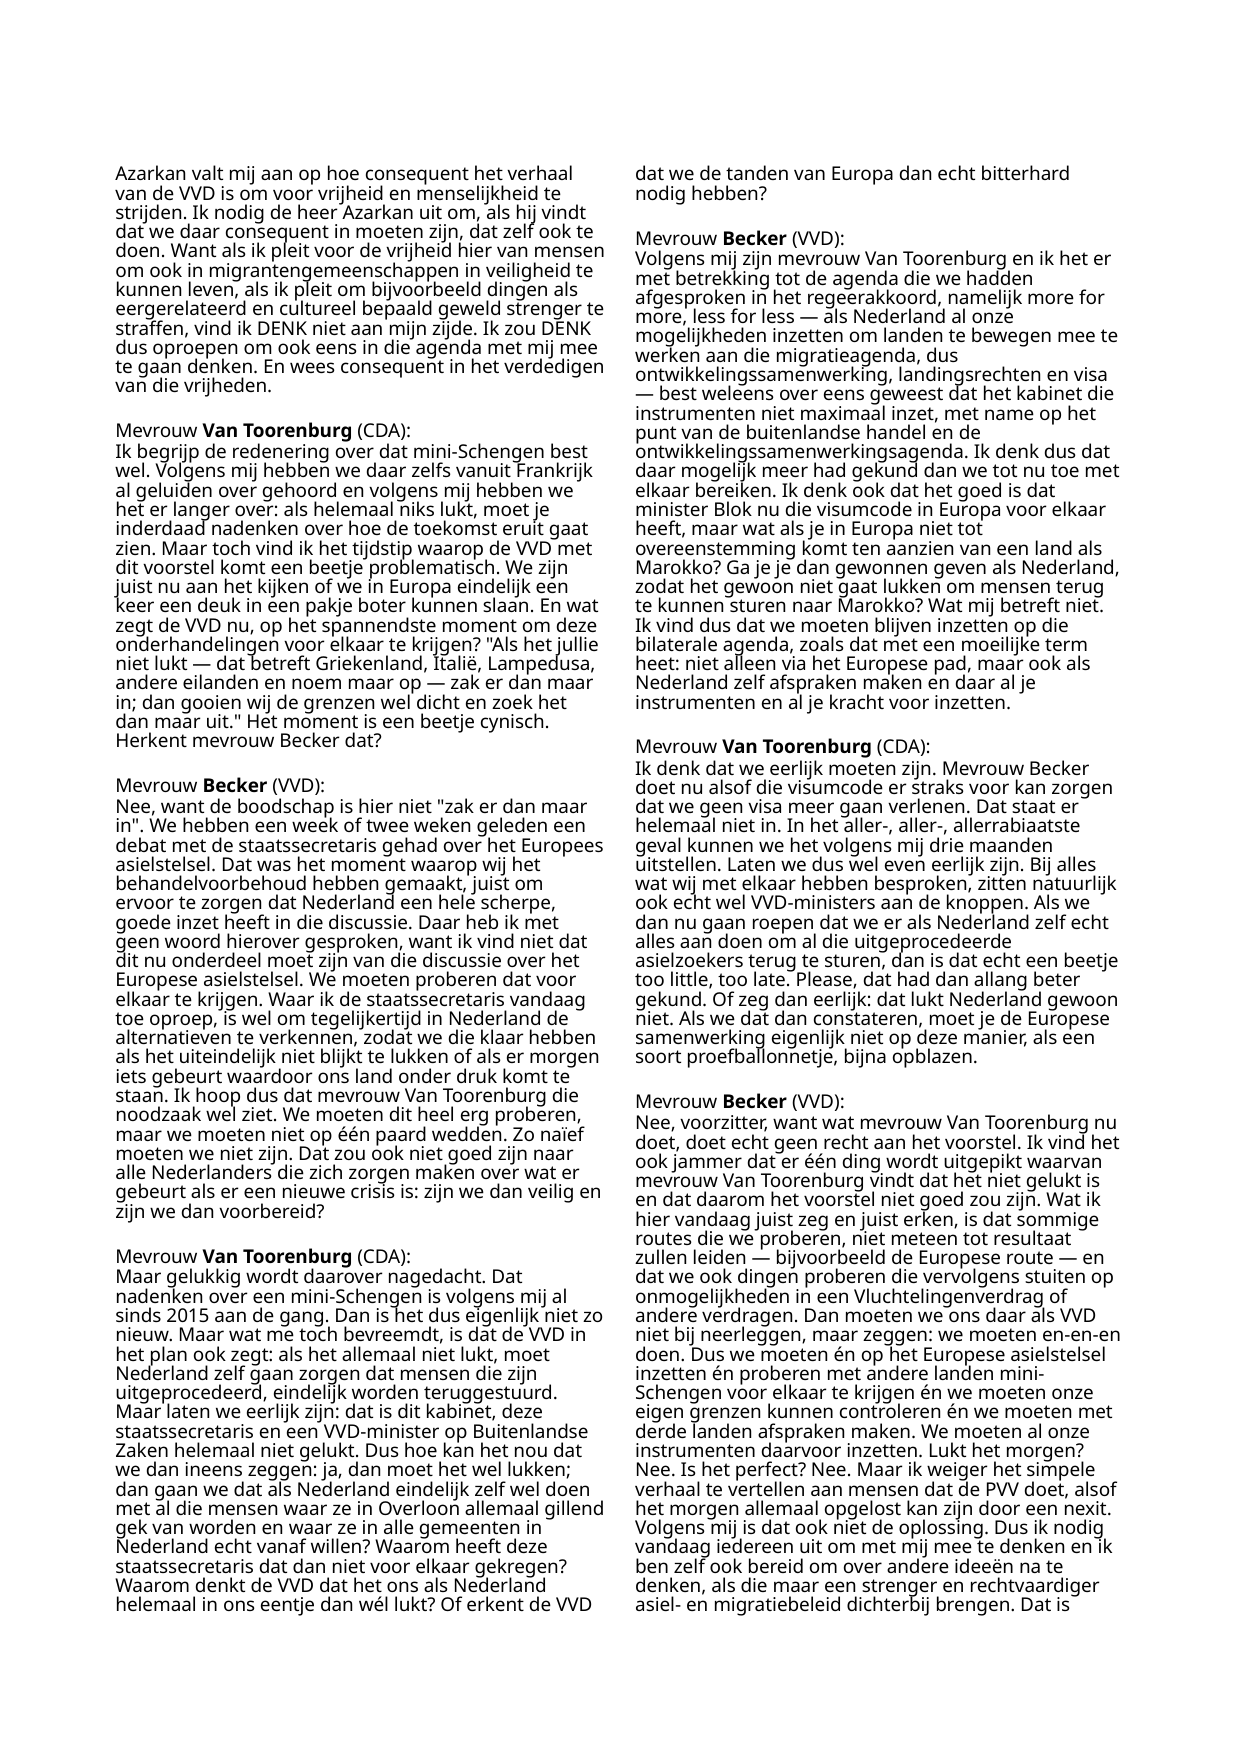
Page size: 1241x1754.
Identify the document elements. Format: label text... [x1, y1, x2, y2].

text Ik denk dat we eerlijk moeten zijn. Mevrouw Becker doet nu alsof die visumcode er straks voor kan zorgen dat we geen visa meer gaan verlenen. Dat staat er helemaal niet in. In het aller-, aller-, allerrabiaatste geval kunnen we het volgens mij drie maanden uitstellen. Laten we dus wel even eerlijk zijn. Bij alles wat wij met elkaar hebben besproken, zitten natuurlijk ook echt wel VVD-ministers aan de knoppen. Als we dan nu gaan roepen dat we er als Nederland zelf echt alles aan doen om al die uitgeprocedeerde asielzoekers terug te sturen, dan is dat echt een beetje too little, too late. Please, dat had dan allang beter gekund. Of zeg dan eerlijk: dat lukt Nederland gewoon niet. Als we dat dan constateren, moet je de Europese samenwerking eigenlijk niet op deze manier, als een soort proefballonnetje, bijna opblazen. [635, 759, 1125, 1068]
text Azarkan valt mij aan op hoe consequent het verhaal van de VVD is om voor vrijheid en menselijkheid te strijden. Ik nodig de heer Azarkan uit om, als hij vindt dat we daar consequent in moeten zijn, dat zelf ook te doen. Want als ik pleit voor de vrijheid hier van mensen om ook in migrantengemeenschappen in veiligheid te kunnen leven, als ik pleit om bijvoorbeeld dingen als eergerelateerd en cultureel bepaald geweld strenger te straffen, vind ik DENK niet aan mijn zijde. Ik zou DENK dus oproepen om ook eens in die agenda met mij mee te gaan denken. En wees consequent in het verdedigen van die vrijheden. [115, 165, 605, 397]
text Nee, voorzitter, want wat mevrouw Van Toorenburg nu doet, doet echt geen recht aan het voorstel. Ik vind het ook jammer dat er één ding wordt uitgepikt waarvan mevrouw Van Toorenburg vindt dat het niet gelukt is en dat daarom het voorstel niet goed zou zijn. Wat ik hier vandaag juist zeg en juist erken, is dat sommige routes die we proberen, niet meteen tot resultaat zullen leiden — bijvoorbeeld de Europese route — en dat we ook dingen proberen die vervolgens stuiten op onmogelijkheden in een Vluchtelingenverdrag of andere verdragen. Dan moeten we ons daar als VVD niet bij neerleggen, maar zeggen: we moeten en-en-en doen. Dus we moeten én op het Europese asielstelsel inzetten én proberen met andere landen mini-Schengen voor elkaar te krijgen én we moeten onze eigen grenzen kunnen controleren én we moeten met derde landen afspraken maken. We moeten al onze instrumenten daarvoor inzetten. Lukt het morgen? Nee. Is het perfect? Nee. Maar ik weiger het simpele verhaal te vertellen aan mensen dat de PVV doet, alsof het morgen allemaal opgelost kan zijn door een nexit. Volgens mij is dat ook niet de oplossing. Dus ik nodig vandaag iedereen uit om met mij mee te denken en ik ben zelf ook bereid om over andere ideeën na te denken, als die maar een strenger en rechtvaardiger asiel- en migratiebeleid dichterbij brengen. Dat is [635, 1114, 1125, 1615]
text Mevrouw Van Toorenburg (CDA): [115, 1243, 605, 1268]
text Mevrouw Becker (VVD): [115, 772, 605, 798]
text Volgens mij zijn mevrouw Van Toorenburg en ik het er met betrekking tot de agenda die we hadden afgesproken in het regeerakkoord, namelijk more for more, less for less — als Nederland al onze mogelijkheden inzetten om landen te bewegen mee te werken aan die migratieagenda, dus ontwikkelingssamenwerking, landingsrechten en visa — best weleens over eens geweest dat het kabinet die instrumenten niet maximaal inzet, met name op het punt van de buitenlandse handel en de ontwikkelingssamenwerkingsagenda. Ik denk dus dat daar mogelijk meer had gekund dan we tot nu toe met elkaar bereiken. Ik denk ook dat het goed is dat minister Blok nu die visumcode in Europa voor elkaar heeft, maar wat als je in Europa niet tot overeenstemming komt ten aanzien van een land als Marokko? Ga je je dan gewonnen geven als Nederland, zodat het gewoon niet gaat lukken om mensen terug te kunnen sturen naar Marokko? Wat mij betreft niet. Ik vind dus dat we moeten blijven inzetten op die bilaterale agenda, zoals dat met een moeilijke term heet: niet alleen via het Europese pad, maar ook als Nederland zelf afspraken maken en daar al je instrumenten en al je kracht voor inzetten. [635, 250, 1125, 713]
text Maar gelukkig wordt daarover nagedacht. Dat nadenken over een mini-Schengen is volgens mij al sinds 2015 aan de gang. Dan is het dus eigenlijk niet zo nieuw. Maar wat me toch bevreemdt, is dat de VVD in het plan ook zegt: als het allemaal niet lukt, moet Nederland zelf gaan zorgen dat mensen die zijn uitgeprocedeerd, eindelijk worden teruggestuurd. Maar laten we eerlijk zijn: dat is dit kabinet, deze staatssecretaris en een VVD-minister op Buitenlandse Zaken helemaal niet gelukt. Dus hoe kan het nou dat we dan ineens zeggen: ja, dan moet het wel lukken; dan gaan we dat als Nederland eindelijk zelf wel doen met al die mensen waar ze in Overloon allemaal gillend gek van worden en waar ze in alle gemeenten in Nederland echt vanaf willen? Waarom heeft deze staatssecretaris dat dan niet voor elkaar gekregen? Waarom denkt de VVD dat het ons als Nederland helemaal in ons eentje dan wél lukt? Of erkent de VVD [115, 1268, 605, 1615]
text Mevrouw Becker (VVD): [635, 1089, 1125, 1114]
text Nee, want de boodschap is hier niet "zak er dan maar in". We hebben een week of twee weken geleden een debat met de staatssecretaris gehad over het Europees asielstelsel. Dat was het moment waarop wij het behandelvoorbehoud hebben gemaakt, juist om ervoor te zorgen dat Nederland een hele scherpe, goede inzet heeft in die discussie. Daar heb ik met geen woord hierover gesproken, want ik vind niet dat dit nu onderdeel moet zijn van die discussie over het Europese asielstelsel. We moeten proberen dat voor elkaar te krijgen. Waar ik de staatssecretaris vandaag toe oproep, is wel om tegelijkertijd in Nederland de alternatieven te verkennen, zodat we die klaar hebben als het uiteindelijk niet blijkt te lukken of als er morgen iets gebeurt waardoor ons land onder druk komt te staan. Ik hoop dus dat mevrouw Van Toorenburg die noodzaak wel ziet. We moeten dit heel erg proberen, maar we moeten niet op één paard wedden. Zo naïef moeten we niet zijn. Dat zou ook niet goed zijn naar alle Nederlanders die zich zorgen maken over wat er gebeurt als er een nieuwe crisis is: zijn we dan veilig en zijn we dan voorbereid? [115, 798, 605, 1222]
text Mevrouw Van Toorenburg (CDA): [115, 417, 605, 443]
text Ik begrijp de redenering over dat mini-Schengen best wel. Volgens mij hebben we daar zelfs vanuit Frankrijk al geluiden over gehoord en volgens mij hebben we het er langer over: als helemaal niks lukt, moet je inderdaad nadenken over hoe de toekomst eruit gaat zien. Maar toch vind ik het tijdstip waarop de VVD met dit voorstel komt een beetje problematisch. We zijn juist nu aan het kijken of we in Europa eindelijk een keer een deuk in een pakje boter kunnen slaan. En wat zegt de VVD nu, op het spannendste moment om deze onderhandelingen voor elkaar te krijgen? "Als het jullie niet lukt — dat betreft Griekenland, Italië, Lampedusa, andere eilanden en noem maar op — zak er dan maar in; dan gooien wij de grenzen wel dicht en zoek het dan maar uit." Het moment is een beetje cynisch. Herkent mevrouw Becker dat? [115, 443, 605, 751]
text Mevrouw Becker (VVD): [635, 225, 1125, 250]
text Mevrouw Van Toorenburg (CDA): [635, 734, 1125, 759]
text dat we de tanden van Europa dan echt bitterhard nodig hebben? [635, 165, 1125, 204]
